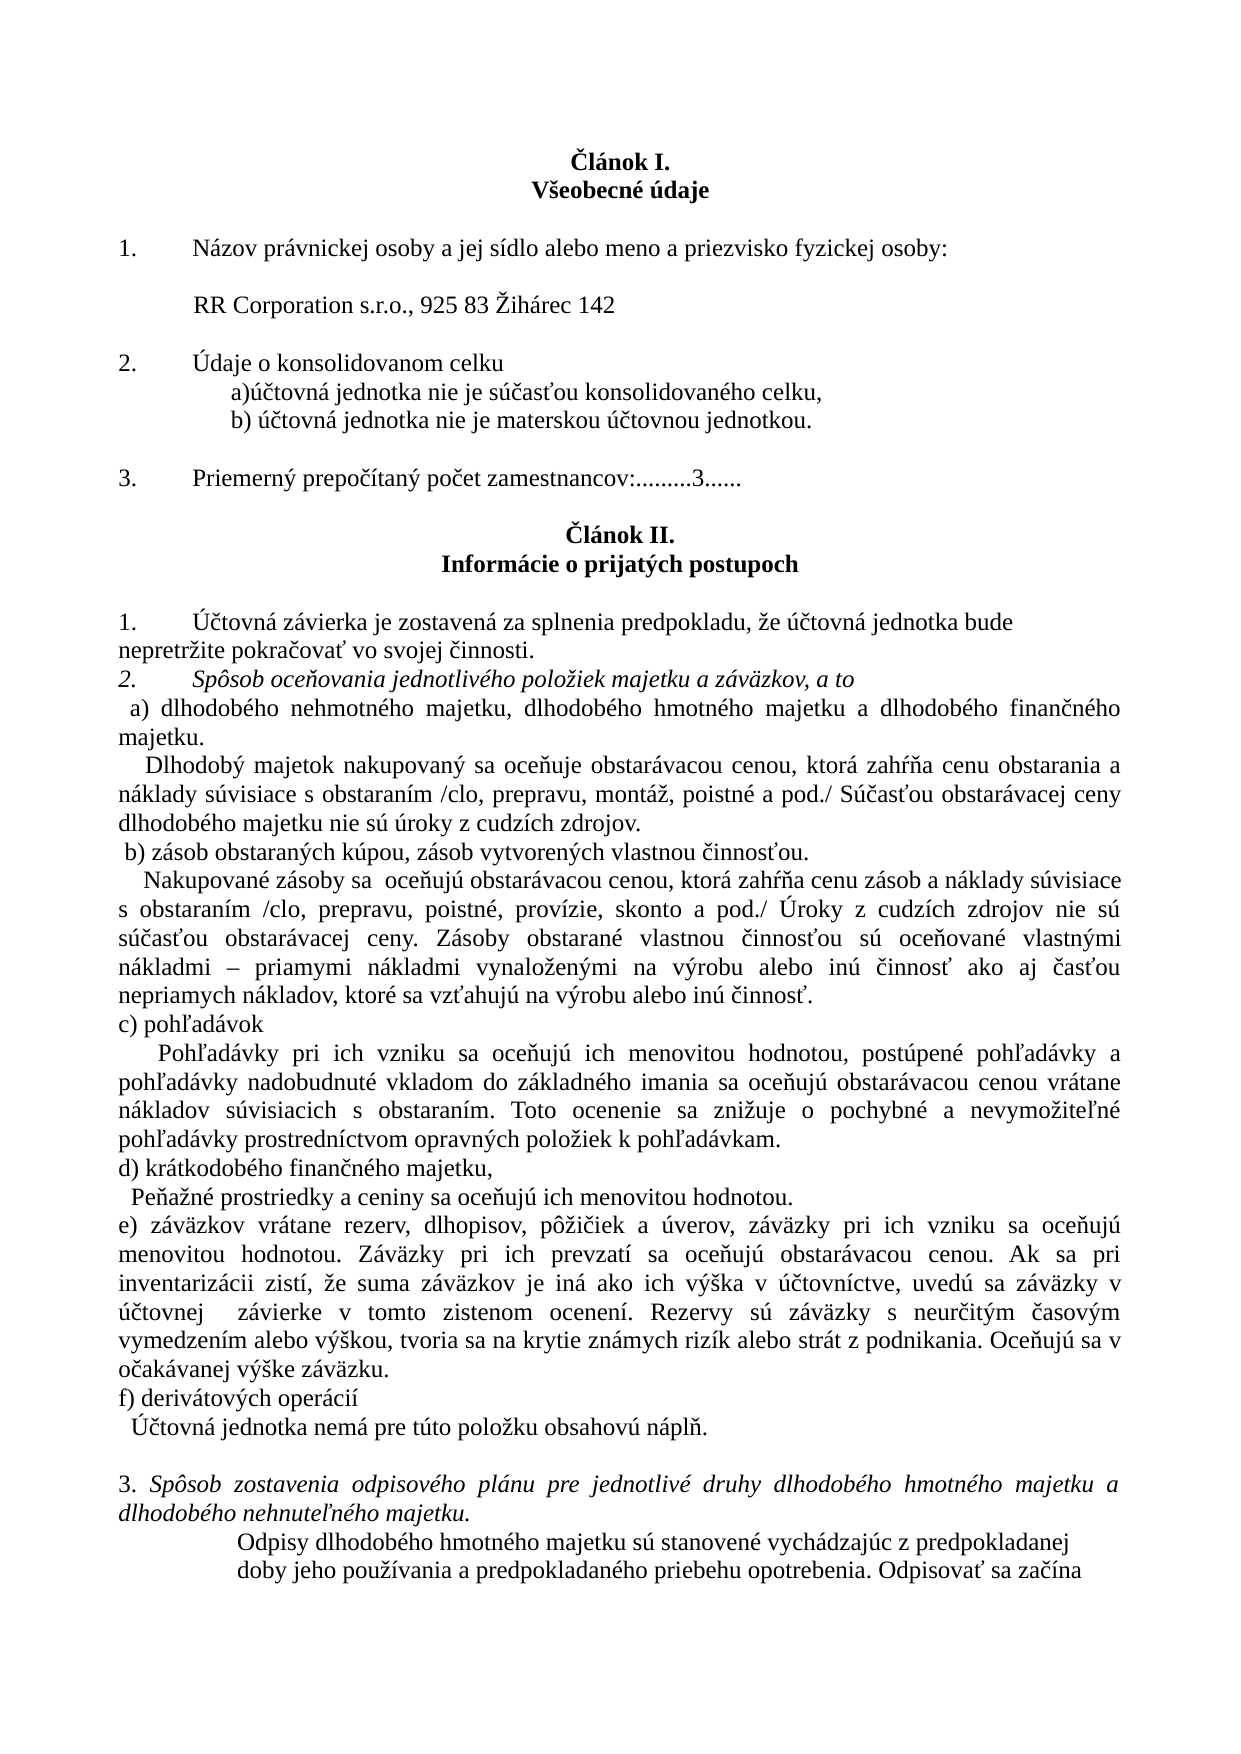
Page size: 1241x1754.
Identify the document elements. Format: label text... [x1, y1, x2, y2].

text 3. Spôsob zostavenia odpisového plánu pre jednotlivé druhy dlhodobého hmotného majetku a dlhodobého nehnuteľného majetku. [118, 1469, 1122, 1527]
text Odpisy dlhodobého hmotného majetku sú stanovené vychádzajúc z predpokladanej [118, 1527, 1122, 1556]
text Informácie o prijatých postupoch [118, 549, 1122, 578]
list Údaje o konsolidovanom celku [118, 348, 1122, 377]
text c) pohľadávok [118, 1009, 1122, 1038]
text Nakupované zásoby sa oceňujú obstarávacou cenou, ktorá zahŕňa cenu zásob a náklady súvisiace s obstaraním /clo, prepravu, poistné, provízie, skonto a pod./ Úroky z cudzích zdrojov nie sú súčasťou obstarávacej ceny. Zásoby obstarané vlastnou činnosťou sú oceňované vlastnými nákladmi – priamymi nákladmi vynaloženými na výrobu alebo inú činnosť ako aj časťou nepriamych nákladov, ktoré sa vzťahujú na výrobu alebo inú činnosť. [118, 866, 1122, 1009]
text RR Corporation s.r.o., 925 83 Žihárec 142 [118, 291, 1122, 319]
text a)účtovná jednotka nie je súčasťou konsolidovaného celku, [118, 377, 1122, 406]
text Článok II. [118, 521, 1122, 549]
text f) derivátových operácií [118, 1383, 1122, 1412]
text Všeobecné údaje [118, 176, 1122, 204]
text Dlhodobý majetok nakupovaný sa oceňuje obstarávacou cenou, ktorá zahŕňa cenu obstarania a náklady súvisiace s obstaraním /clo, prepravu, montáž, poistné a pod./ Súčasťou obstarávacej ceny dlhodobého majetku nie sú úroky z cudzích zdrojov. [118, 751, 1122, 837]
text d) krátkodobého finančného majetku, [118, 1153, 1122, 1182]
list Názov právnickej osoby a jej sídlo alebo meno a priezvisko fyzickej osoby: [118, 233, 1122, 262]
text Článok I. [118, 147, 1122, 176]
text nepretržite pokračovať vo svojej činnosti. [118, 636, 1122, 664]
text a) dlhodobého nehmotného majetku, dlhodobého hmotného majetku a dlhodobého finančného majetku. [118, 693, 1122, 751]
list Účtovná závierka je zostavená za splnenia predpokladu, že účtovná jednotka bude [118, 607, 1122, 636]
text b) účtovná jednotka nie je materskou účtovnou jednotkou. [118, 406, 1122, 434]
text Pohľadávky pri ich vzniku sa oceňujú ich menovitou hodnotou, postúpené pohľadávky a pohľadávky nadobudnuté vkladom do základného imania sa oceňujú obstarávacou cenou vrátane nákladov súvisiacich s obstaraním. Toto ocenenie sa znižuje o pochybné a nevymožiteľné pohľadávky prostredníctvom opravných položiek k pohľadávkam. [118, 1038, 1122, 1153]
text e) záväzkov vrátane rezerv, dlhopisov, pôžičiek a úverov, záväzky pri ich vzniku sa oceňujú menovitou hodnotou. Záväzky pri ich prevzatí sa oceňujú obstarávacou cenou. Ak sa pri inventarizácii zistí, že suma záväzkov je iná ako ich výška v účtovníctve, uvedú sa záväzky v účtovnej závierke v tomto zistenom ocenení. Rezervy sú záväzky s neurčitým časovým vymedzením alebo výškou, tvoria sa na krytie známych rizík alebo strát z podnikania. Oceňujú sa v očakávanej výške záväzku. [118, 1211, 1122, 1383]
text b) zásob obstaraných kúpou, zásob vytvorených vlastnou činnosťou. [118, 837, 1122, 866]
text Peňažné prostriedky a ceniny sa oceňujú ich menovitou hodnotou. [118, 1182, 1122, 1211]
list Priemerný prepočítaný počet zamestnancov:.........3...... [118, 463, 1122, 492]
list Spôsob oceňovania jednotlivého položiek majetku a záväzkov, a to [118, 664, 1122, 693]
text doby jeho používania a predpokladaného priebehu opotrebenia. Odpisovať sa začína [118, 1556, 1122, 1584]
text Účtovná jednotka nemá pre túto položku obsahovú náplň. [118, 1412, 1122, 1441]
